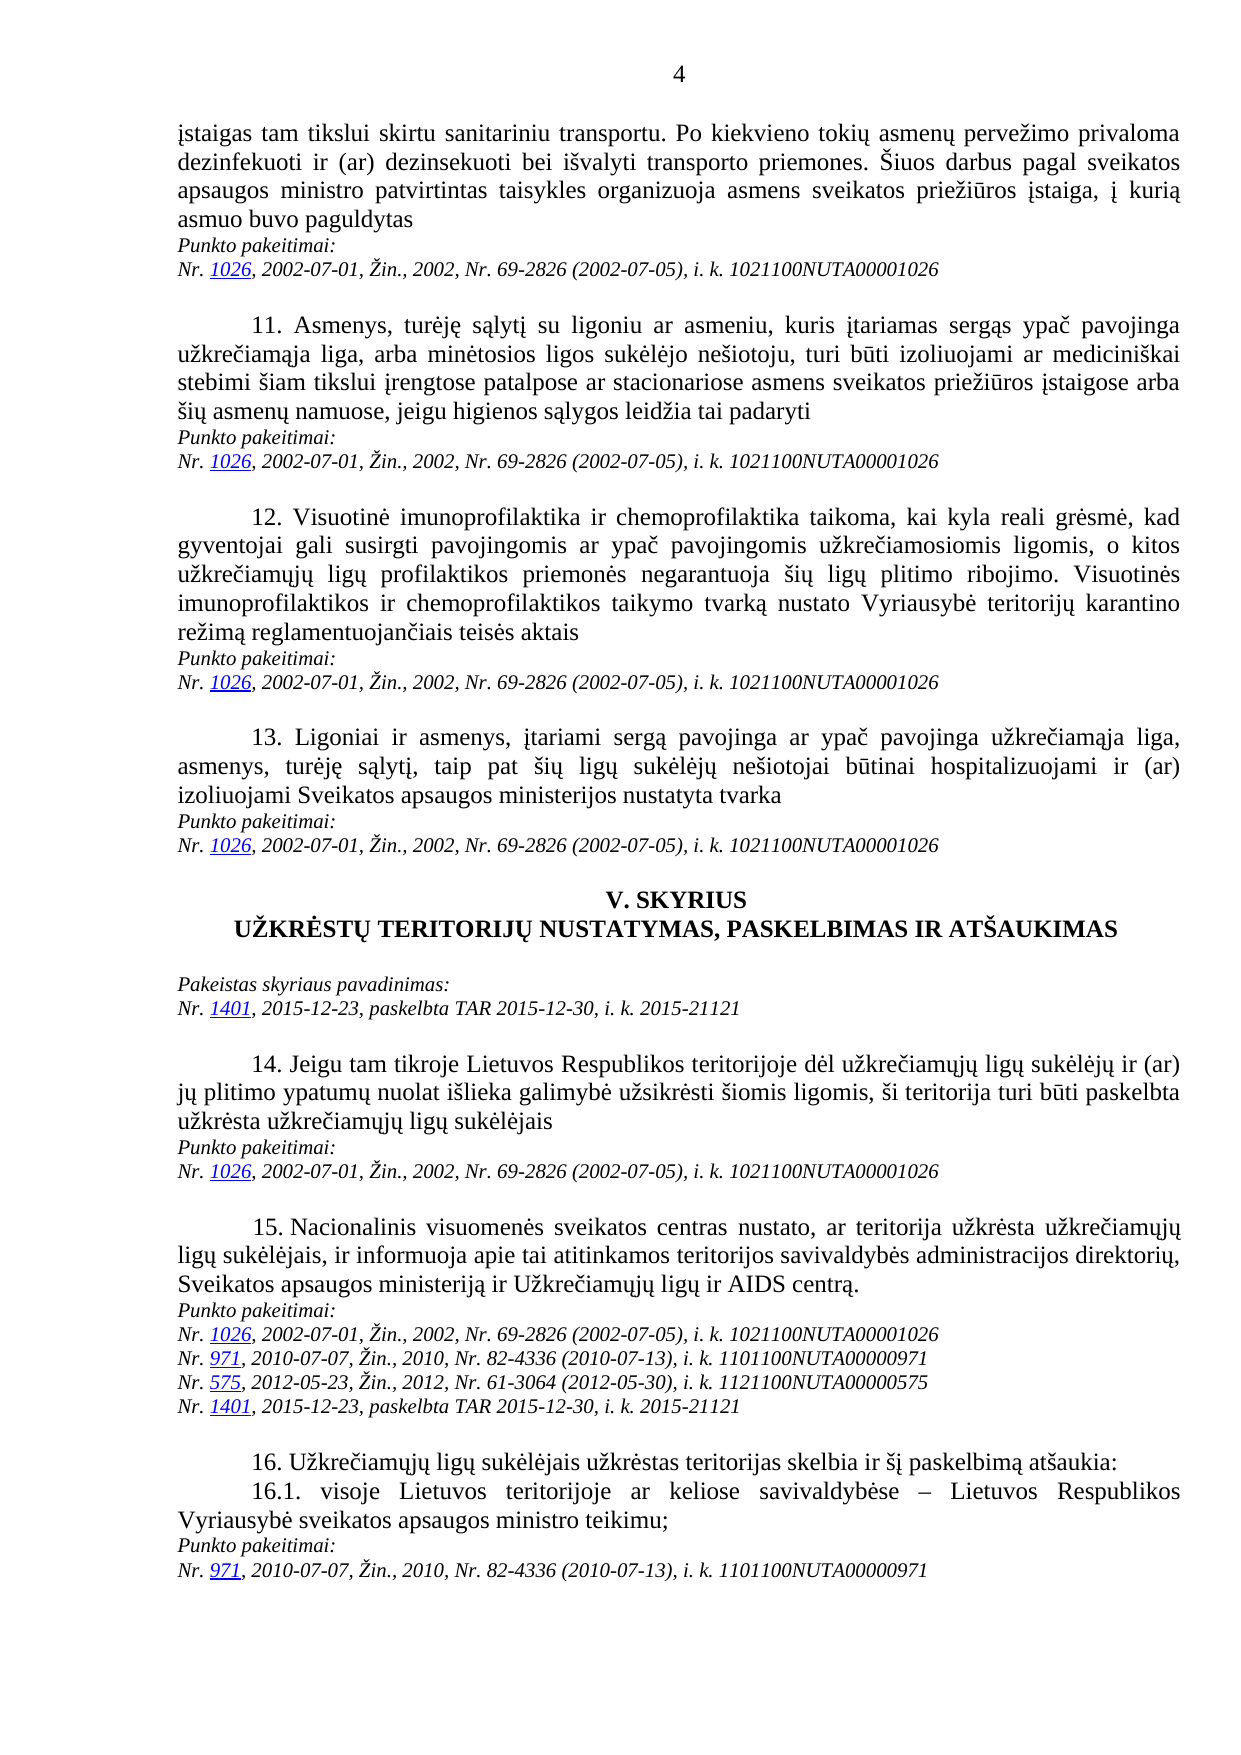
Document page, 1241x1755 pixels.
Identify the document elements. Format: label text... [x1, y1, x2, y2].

text įstaigas tam tikslui skirtu sanitariniu transportu. Po kiekvieno tokių asmenų pervežimo privaloma dezinfekuoti ir (ar) dezinsekuoti bei išvalyti transporto priemones. Šiuos darbus pagal sveikatos apsaugos ministro patvirtintas taisykles organizuoja asmens sveikatos priežiūros įstaiga, į kurią asmuo buvo paguldytas [177, 118, 1181, 233]
text Punkto pakeitimai: [177, 425, 1181, 449]
text Nr. 575, 2012-05-23, Žin., 2012, Nr. 61-3064 (2012-05-30), i. k. 1121100NUTA00000575 [177, 1370, 1181, 1394]
text Nr. 1401, 2015-12-23, paskelbta TAR 2015-12-30, i. k. 2015-21121 [177, 1394, 1181, 1418]
text Nr. 1026, 2002-07-01, Žin., 2002, Nr. 69-2826 (2002-07-05), i. k. 1021100NUTA00001026 [177, 670, 1181, 694]
text Punkto pakeitimai: [177, 1298, 1181, 1322]
text 11. Asmenys, turėję sąlytį su ligoniu ar asmeniu, kuris įtariamas sergąs ypač pavojinga užkrečiamąja liga, arba minėtosios ligos sukėlėjo nešiotoju, turi būti izoliuojami ar mediciniškai stebimi šiam tikslui įrengtose patalpose ar stacionariose asmens sveikatos priežiūros įstaigose arba šių asmenų namuose, jeigu higienos sąlygos leidžia tai padaryti [177, 310, 1181, 425]
text Pakeistas skyriaus pavadinimas: [177, 972, 1181, 996]
text 16. Užkrečiamųjų ligų sukėlėjais užkrėstas teritorijas skelbia ir šį paskelbimą atšaukia: [177, 1447, 1181, 1476]
text Punkto pakeitimai: [177, 809, 1181, 833]
text V. SKYRIUS UŽKRĖSTŲ TERITORIJŲ NUSTATYMAS, PASKELBIMAS IR ATŠAUKIMAS [177, 886, 1181, 943]
text 16.1. visoje Lietuvos teritorijoje ar keliose savivaldybėse – Lietuvos Respublikos Vyriausybė sveikatos apsaugos ministro teikimu; [177, 1476, 1181, 1533]
text Punkto pakeitimai: [177, 1135, 1181, 1159]
text Nr. 971, 2010-07-07, Žin., 2010, Nr. 82-4336 (2010-07-13), i. k. 1101100NUTA00000971 [177, 1346, 1181, 1370]
text Nr. 1026, 2002-07-01, Žin., 2002, Nr. 69-2826 (2002-07-05), i. k. 1021100NUTA00001026 [177, 449, 1181, 473]
text 12. Visuotinė imunoprofilaktika ir chemoprofilaktika taikoma, kai kyla reali grėsmė, kad gyventojai gali susirgti pavojingomis ar ypač pavojingomis užkrečiamosiomis ligomis, o kitos užkrečiamųjų ligų profilaktikos priemonės negarantuoja šių ligų plitimo ribojimo. Visuotinės imunoprofilaktikos ir chemoprofilaktikos taikymo tvarką nustato Vyriausybė teritorijų karantino režimą reglamentuojančiais teisės aktais [177, 502, 1181, 646]
text 15. Nacionalinis visuomenės sveikatos centras nustato, ar teritorija užkrėsta užkrečiamųjų ligų sukėlėjais, ir informuoja apie tai atitinkamos teritorijos savivaldybės administracijos direktorių, Sveikatos apsaugos ministeriją ir Užkrečiamųjų ligų ir AIDS centrą. [177, 1212, 1181, 1298]
text Punkto pakeitimai: [177, 233, 1181, 257]
text Nr. 1026, 2002-07-01, Žin., 2002, Nr. 69-2826 (2002-07-05), i. k. 1021100NUTA00001026 [177, 833, 1181, 857]
text Punkto pakeitimai: [177, 646, 1181, 670]
text 13. Ligoniai ir asmenys, įtariami sergą pavojinga ar ypač pavojinga užkrečiamąja liga, asmenys, turėję sąlytį, taip pat šių ligų sukėlėjų nešiotojai būtinai hospitalizuojami ir (ar) izoliuojami Sveikatos apsaugos ministerijos nustatyta tvarka [177, 722, 1181, 809]
text Nr. 1026, 2002-07-01, Žin., 2002, Nr. 69-2826 (2002-07-05), i. k. 1021100NUTA00001026 [177, 1322, 1181, 1346]
text 14. Jeigu tam tikroje Lietuvos Respublikos teritorijoje dėl užkrečiamųjų ligų sukėlėjų ir (ar) jų plitimo ypatumų nuolat išlieka galimybė užsikrėsti šiomis ligomis, ši teritorija turi būti paskelbta užkrėsta užkrečiamųjų ligų sukėlėjais [177, 1049, 1181, 1135]
text Punkto pakeitimai: [177, 1533, 1181, 1557]
text Nr. 1026, 2002-07-01, Žin., 2002, Nr. 69-2826 (2002-07-05), i. k. 1021100NUTA00001026 [177, 257, 1181, 281]
text Nr. 971, 2010-07-07, Žin., 2010, Nr. 82-4336 (2010-07-13), i. k. 1101100NUTA00000971 [177, 1557, 1181, 1582]
text Nr. 1026, 2002-07-01, Žin., 2002, Nr. 69-2826 (2002-07-05), i. k. 1021100NUTA00001026 [177, 1159, 1181, 1183]
text Nr. 1401, 2015-12-23, paskelbta TAR 2015-12-30, i. k. 2015-21121 [177, 996, 1181, 1020]
